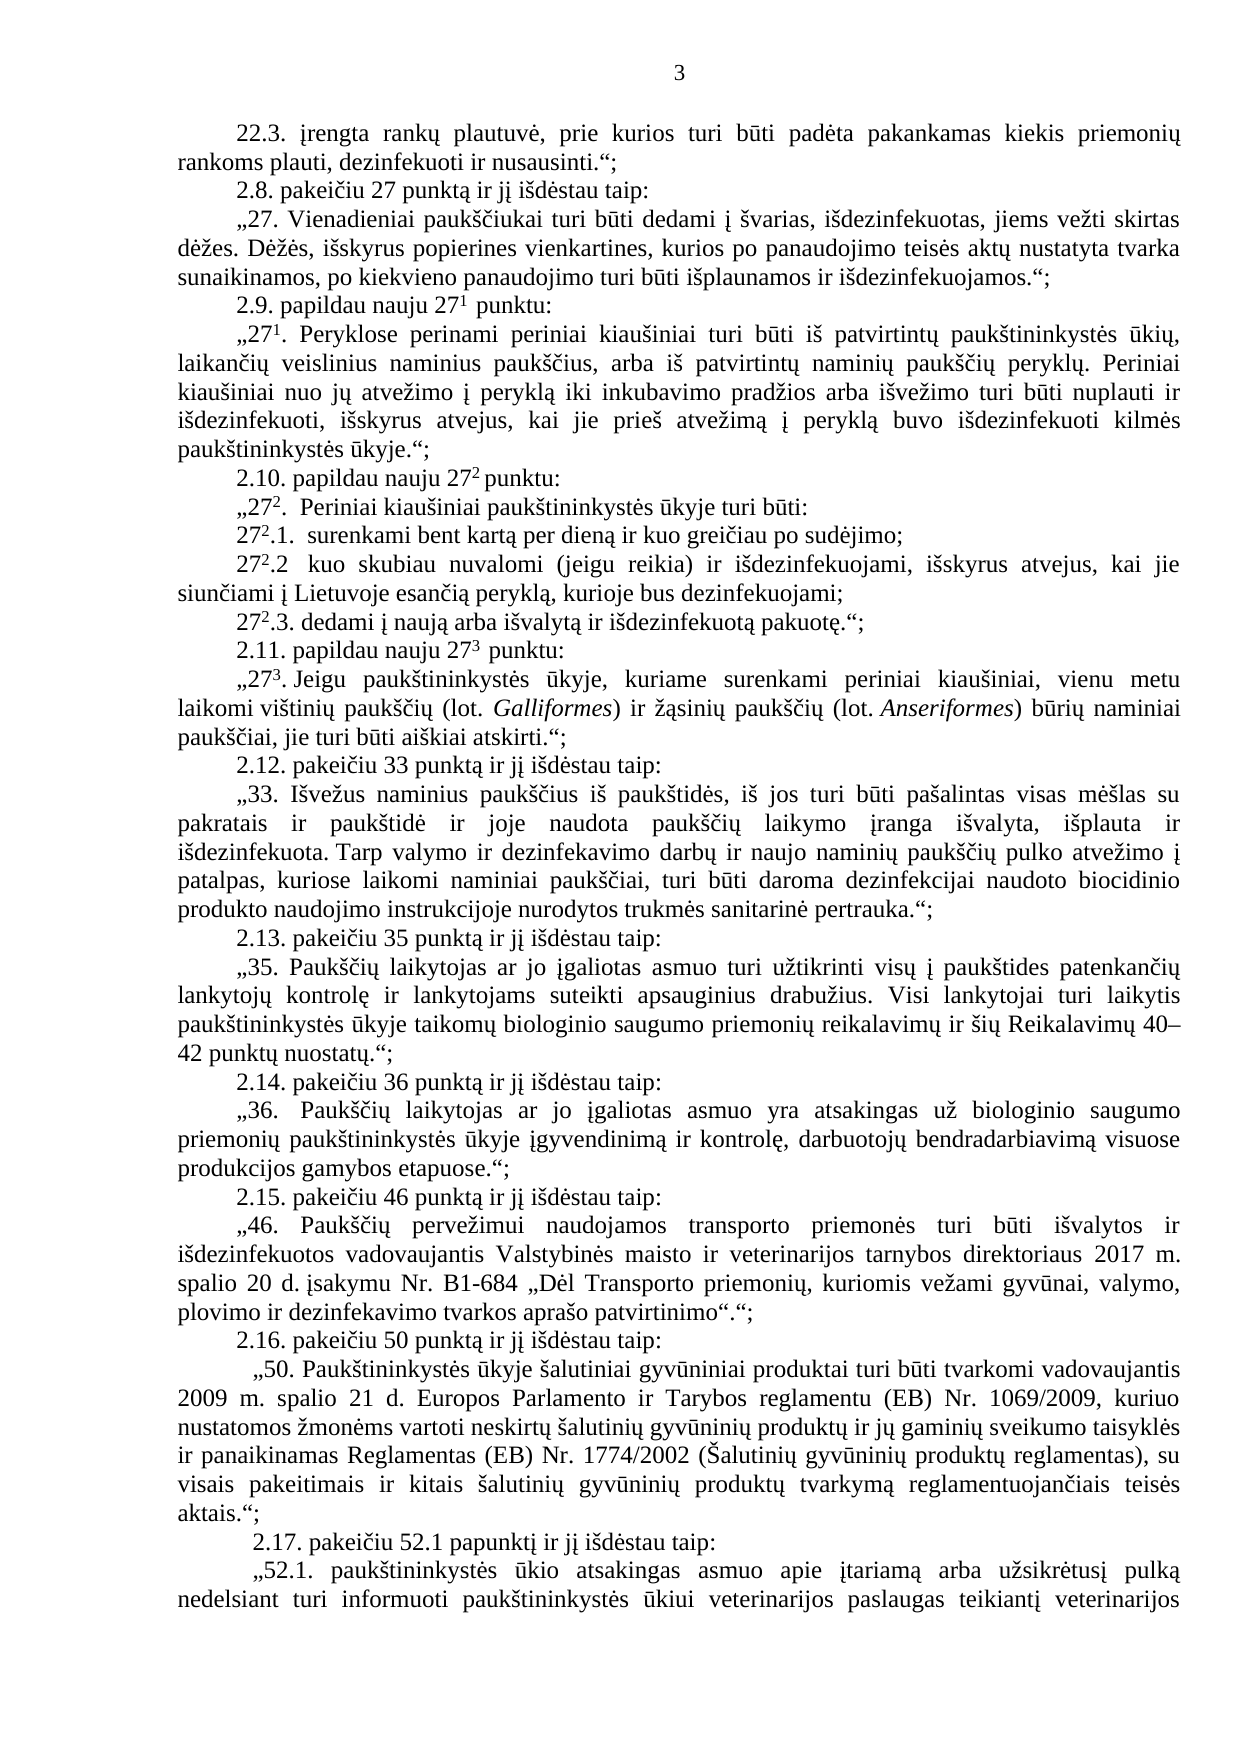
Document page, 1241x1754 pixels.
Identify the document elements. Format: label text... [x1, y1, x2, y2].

text „36. Paukščių laikytojas ar jo įgaliotas asmuo yra atsakingas už biologinio saugumo priemonių paukštininkystės ūkyje įgyvendinimą ir kontrolę, darbuotojų bendradarbiavimą visuose produkcijos gamybos etapuose.“; [177, 1096, 1181, 1182]
text 2.11. papildau nauju 273 punktu: [177, 636, 1181, 664]
text „46. Paukščių pervežimui naudojamos transporto priemonės turi būti išvalytos ir išdezinfekuotos vadovaujantis Valstybinės maisto ir veterinarijos tarnybos direktoriaus 2017 m. spalio 20 d. įsakymu Nr. B1-684 „Dėl Transporto priemonių, kuriomis vežami gyvūnai, valymo, plovimo ir dezinfekavimo tvarkos aprašo patvirtinimo“.“; [177, 1211, 1181, 1326]
text „272. Periniai kiaušiniai paukštininkystės ūkyje turi būti: [177, 492, 1181, 521]
text „271. Peryklose perinami periniai kiaušiniai turi būti iš patvirtintų paukštininkystės ūkių, laikančių veislinius naminius paukščius, arba iš patvirtintų naminių paukščių peryklų. Periniai kiaušiniai nuo jų atvežimo į peryklą iki inkubavimo pradžios arba išvežimo turi būti nuplauti ir išdezinfekuoti, išskyrus atvejus, kai jie prieš atvežimą į peryklą buvo išdezinfekuoti kilmės paukštininkystės ūkyje.“; [177, 319, 1181, 463]
text „50. Paukštininkystės ūkyje šalutiniai gyvūniniai produktai turi būti tvarkomi vadovaujantis 2009 m. spalio 21 d. Europos Parlamento ir Tarybos reglamentu (EB) Nr. 1069/2009, kuriuo nustatomos žmonėms vartoti neskirtų šalutinių gyvūninių produktų ir jų gaminių sveikumo taisyklės ir panaikinamas Reglamentas (EB) Nr. 1774/2002 (Šalutinių gyvūninių produktų reglamentas), su visais pakeitimais ir kitais šalutinių gyvūninių produktų tvarkymą reglamentuojančiais teisės aktais.“; [177, 1354, 1181, 1527]
text 2.15. pakeičiu 46 punktą ir jį išdėstau taip: [177, 1182, 1181, 1211]
text 2.10. papildau nauju 272 punktu: [177, 463, 1181, 492]
text „27. Vienadieniai paukščiukai turi būti dedami į švarias, išdezinfekuotas, jiems vežti skirtas dėžes. Dėžės, išskyrus popierines vienkartines, kurios po panaudojimo teisės aktų nustatyta tvarka sunaikinamos, po kiekvieno panaudojimo turi būti išplaunamos ir išdezinfekuojamos.“; [177, 204, 1181, 291]
text 272.3. dedami į naują arba išvalytą ir išdezinfekuotą pakuotę.“; [177, 607, 1181, 636]
text 2.8. pakeičiu 27 punktą ir jį išdėstau taip: [177, 176, 1181, 204]
text 2.14. pakeičiu 36 punktą ir jį išdėstau taip: [177, 1067, 1181, 1096]
text 22.3. įrengta rankų plautuvė, prie kurios turi būti padėta pakankamas kiekis priemonių rankoms plauti, dezinfekuoti ir nusausinti.“; [177, 118, 1181, 176]
text „273. Jeigu paukštininkystės ūkyje, kuriame surenkami periniai kiaušiniai, vienu metu laikomi vištinių paukščių (lot. Galliformes) ir žąsinių paukščių (lot. Anseriformes) būrių naminiai paukščiai, jie turi būti aiškiai atskirti.“; [177, 664, 1181, 751]
text 2.16. pakeičiu 50 punktą ir jį išdėstau taip: [177, 1326, 1181, 1354]
text 272.1. surenkami bent kartą per dieną ir kuo greičiau po sudėjimo; [177, 521, 1181, 549]
text 2.13. pakeičiu 35 punktą ir jį išdėstau taip: [177, 923, 1181, 952]
text „33. Išvežus naminius paukščius iš paukštidės, iš jos turi būti pašalintas visas mėšlas su pakratais ir paukštidė ir joje naudota paukščių laikymo įranga išvalyta, išplauta ir išdezinfekuota. Tarp valymo ir dezinfekavimo darbų ir naujo naminių paukščių pulko atvežimo į patalpas, kuriose laikomi naminiai paukščiai, turi būti daroma dezinfekcijai naudoto biocidinio produkto naudojimo instrukcijoje nurodytos trukmės sanitarinė pertrauka.“; [177, 779, 1181, 923]
text „35. Paukščių laikytojas ar jo įgaliotas asmuo turi užtikrinti visų į paukštides patenkančių lankytojų kontrolę ir lankytojams suteikti apsauginius drabužius. Visi lankytojai turi laikytis paukštininkystės ūkyje taikomų biologinio saugumo priemonių reikalavimų ir šių Reikalavimų 40–42 punktų nuostatų.“; [177, 952, 1181, 1067]
text 2.9. papildau nauju 271 punktu: [177, 291, 1181, 319]
text 2.12. pakeičiu 33 punktą ir jį išdėstau taip: [177, 751, 1181, 779]
text 2.17. pakeičiu 52.1 papunktį ir jį išdėstau taip: [177, 1527, 1181, 1556]
text „52.1. paukštininkystės ūkio atsakingas asmuo apie įtariamą arba užsikrėtusį pulką nedelsiant turi informuoti paukštininkystės ūkiui veterinarijos paslaugas teikiantį veterinarijos [177, 1556, 1181, 1613]
text 272.2 kuo skubiau nuvalomi (jeigu reikia) ir išdezinfekuojami, išskyrus atvejus, kai jie siunčiami į Lietuvoje esančią peryklą, kurioje bus dezinfekuojami; [177, 549, 1181, 607]
